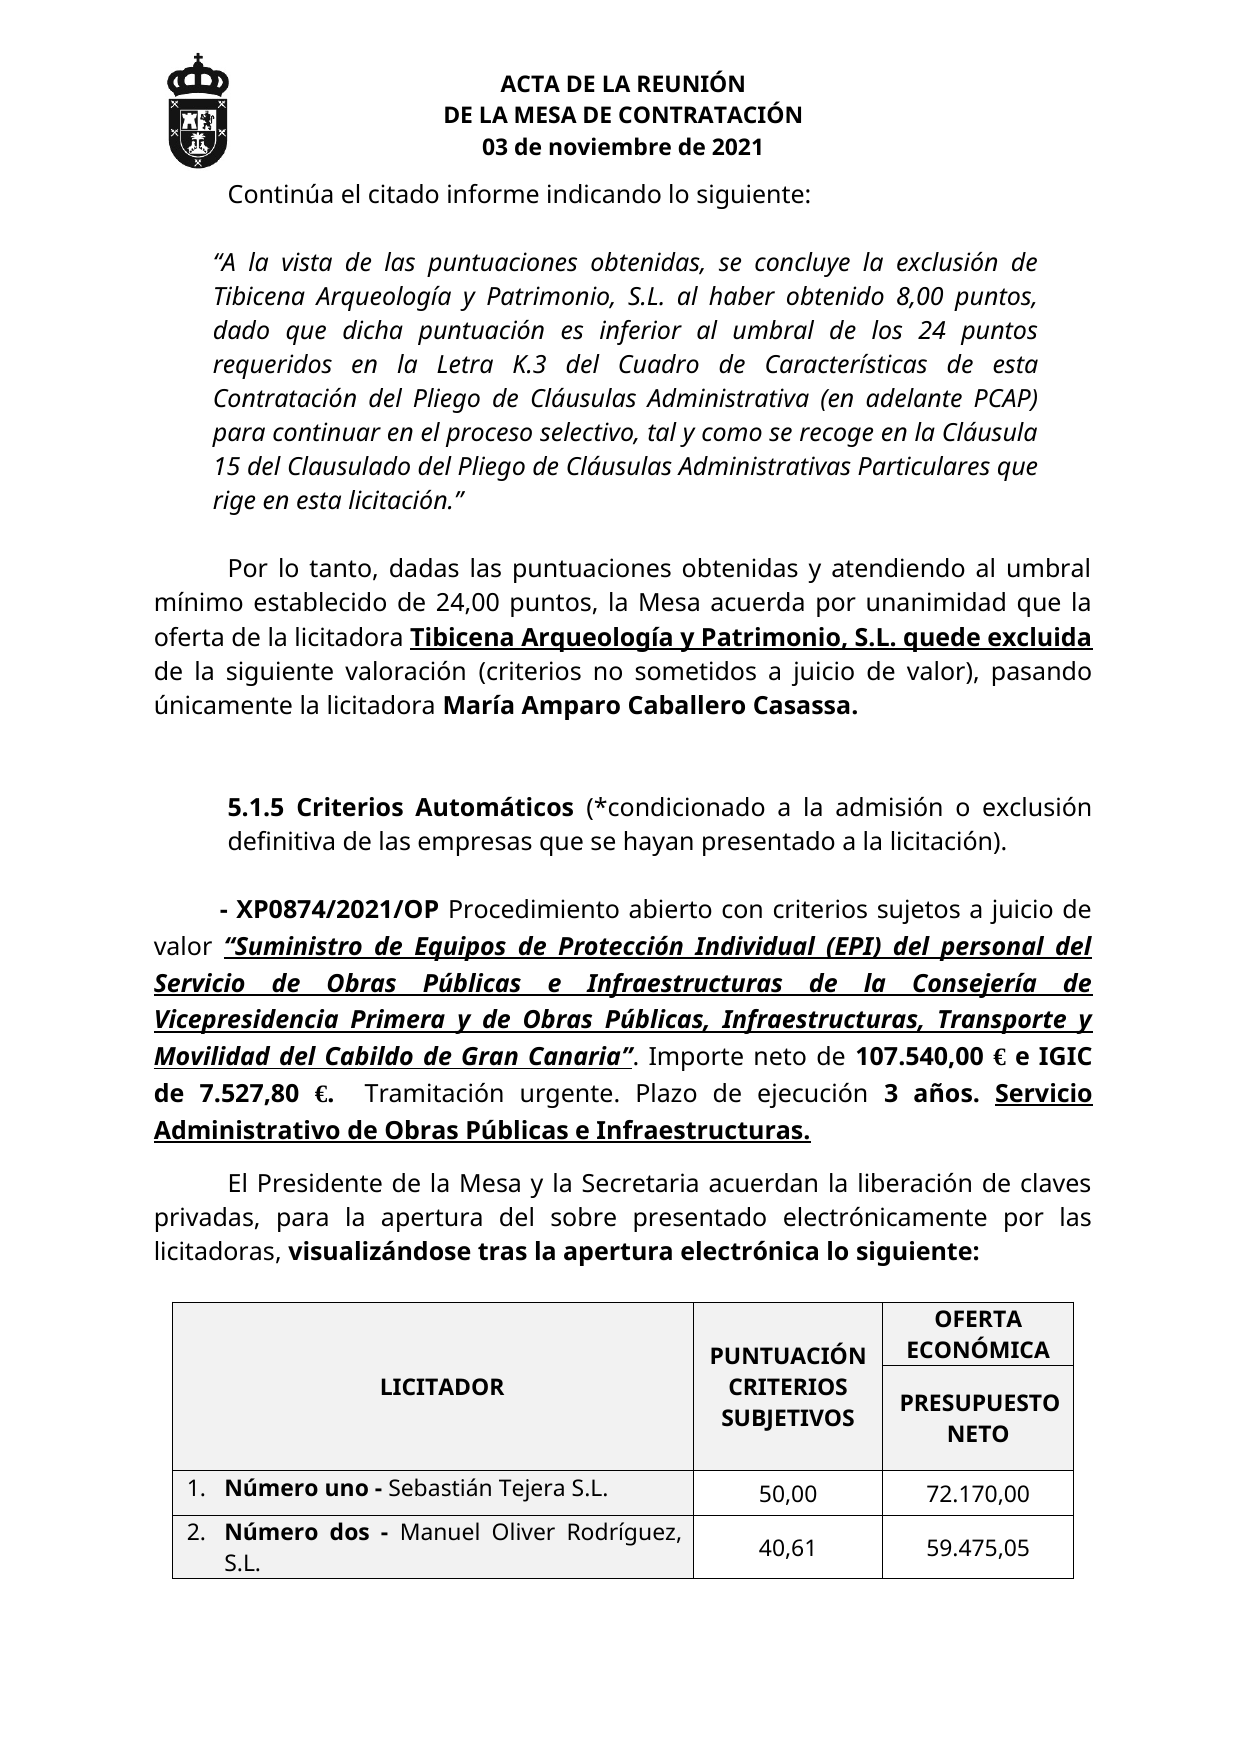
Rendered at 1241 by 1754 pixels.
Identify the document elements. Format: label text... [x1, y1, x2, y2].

text Por lo tanto, dadas las puntuaciones obtenidas y atendiendo al umbral mínimo establecido de 24,00 puntos, la Mesa acuerda por unanimidad que la oferta de la licitadora Tibicena Arqueología y Patrimonio, S.L. quede excluida de la siguiente valoración (criterios no sometidos a juicio de valor), pasando únicamente la licitadora María Amparo Caballero Casassa. [153, 551, 1093, 721]
table_cell 59.475,05 [883, 1516, 1073, 1578]
text El Presidente de la Mesa y la Secretaria acuerdan la liberación de claves privadas, para la apertura del sobre presentado electrónicamente por las licitadoras, visualizándose tras la apertura electrónica lo siguiente: [153, 1166, 1093, 1268]
table_header PUNTUACIÓN CRITERIOS SUBJETIVOS [694, 1303, 882, 1470]
table_cell PRESUPUESTO NETO [883, 1366, 1073, 1470]
list - XP0874/2021/OP Procedimiento abierto con criterios sujetos a juicio de valor “Suministro de Equipos de Protección Individual (EPI) del personal del Servicio de Obras Públicas e Infraestructuras de la Consejería de [153, 892, 1093, 994]
picture [164, 50, 231, 171]
table_cell 50,00 [694, 1471, 882, 1515]
text Continúa el citado informe indicando lo siguiente: [153, 176, 1093, 210]
list Movilidad del Cabildo de Gran Canaria”. Importe neto de 107.540,00 € e IGIC de 7.527,80 €. Tramitación urgente. Plazo de ejecución 3 años. Servicio Administrativo de Obras Públicas e Infraestructuras. [153, 1032, 1093, 1146]
text 5.1.5 Criterios Automáticos (*condicionado a la admisión o exclusión definitiva de las empresas que se hayan presentado a la licitación). [227, 789, 1093, 858]
table_cell 40,61 [694, 1516, 882, 1578]
table_cell Número dos - Manuel Oliver Rodríguez, S.L. [173, 1516, 693, 1578]
text “A la vista de las puntuaciones obtenidas, se concluye la exclusión de Tibicena Arqueología y Patrimonio, S.L. al haber obtenido 8,00 puntos, dado que dicha puntuación es inferior al umbral de los 24 puntos requeridos en la Letra K.3 del Cuadro de Características de esta Contratación del Pliego de Cláusulas Administrativa (en adelante PCAP) para continuar en el proceso selectivo, tal y como se recoge en la Cláusula 15 del Clausulado del Pliego de Cláusulas Administrativas Particulares que rige en esta licitación.” [213, 244, 1039, 517]
table_cell 72.170,00 [883, 1471, 1073, 1515]
table_header LICITADOR [173, 1303, 693, 1470]
table_header OFERTA ECONÓMICA [883, 1303, 1073, 1365]
table_cell Número uno - Sebastián Tejera S.L. [173, 1471, 693, 1515]
list Vicepresidencia Primera y de Obras Públicas, Infraestructuras, Transporte y [153, 995, 1093, 1031]
